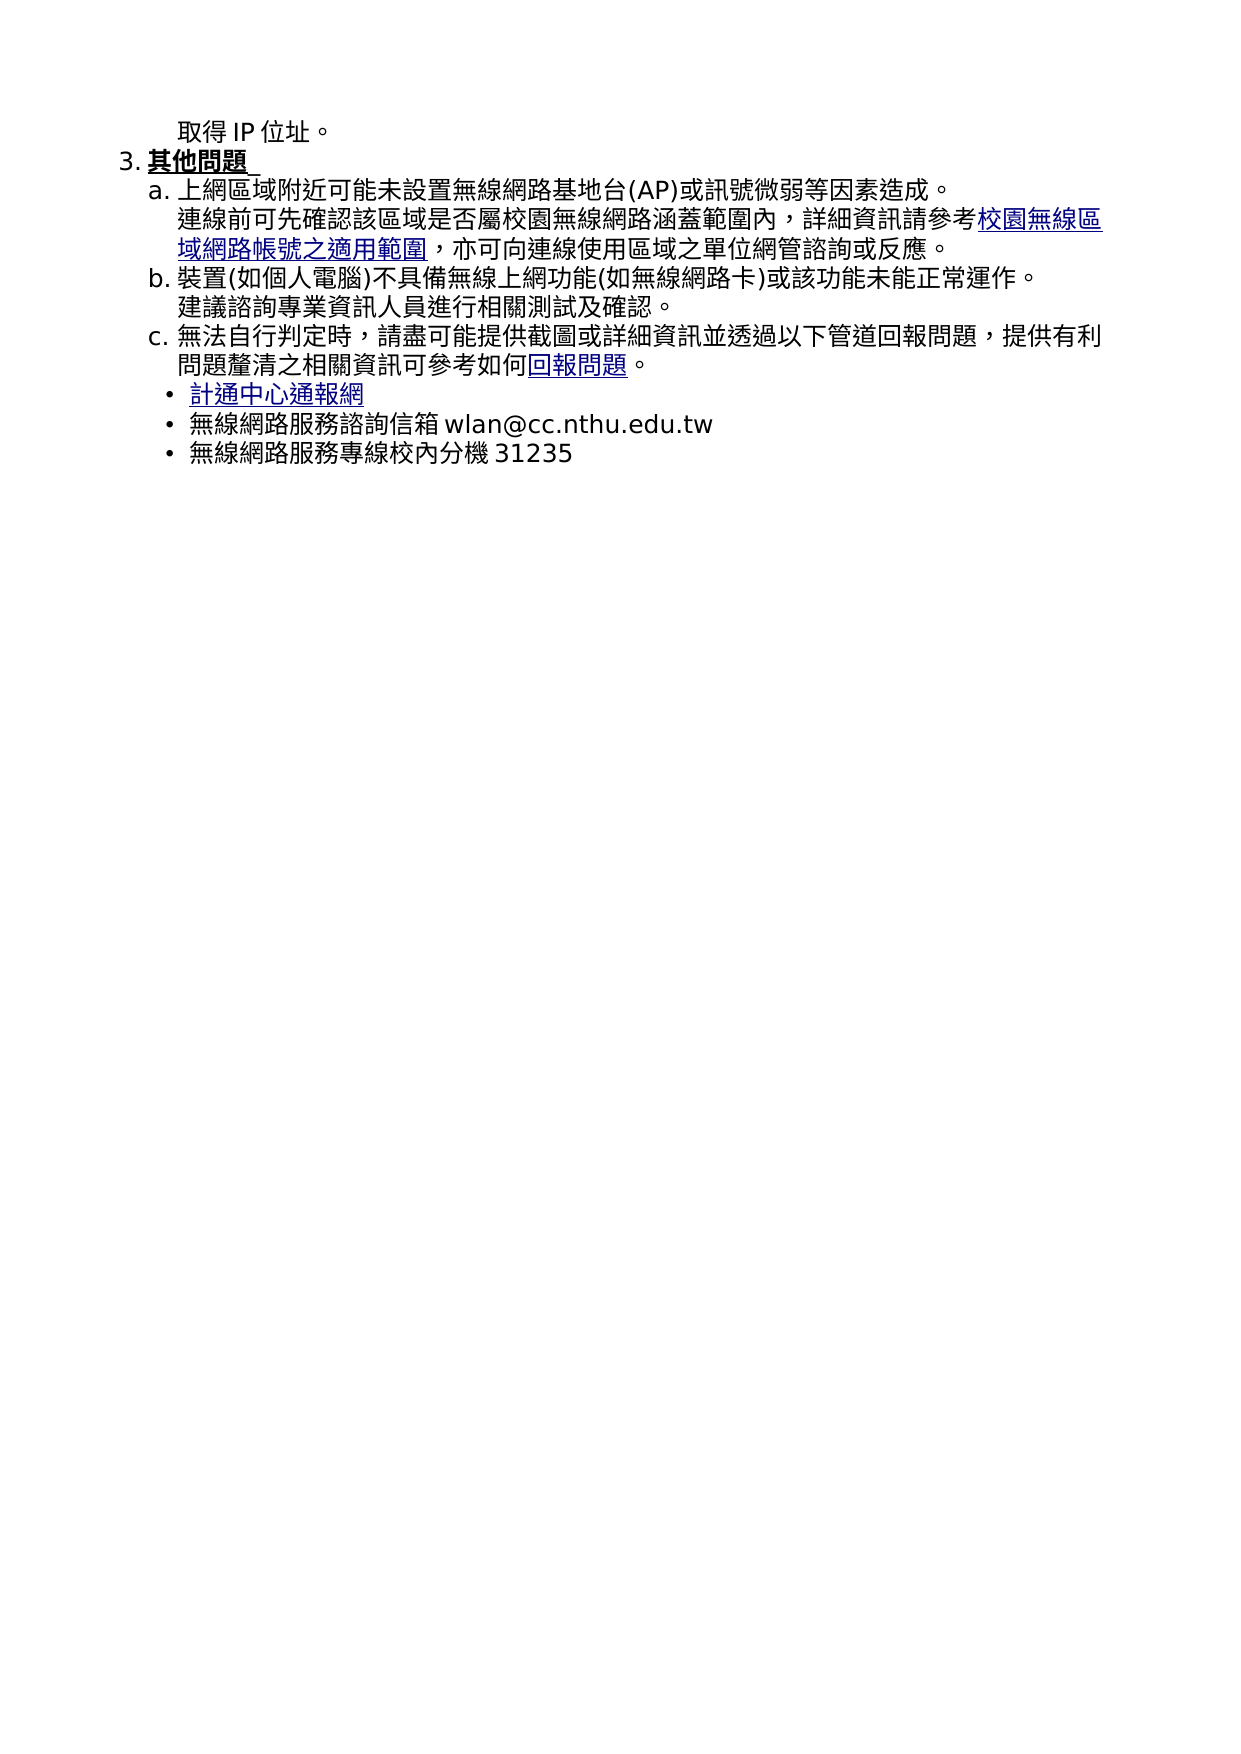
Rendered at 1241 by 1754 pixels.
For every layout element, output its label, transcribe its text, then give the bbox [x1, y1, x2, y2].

list 無法自行判定時，請盡可能提供截圖或詳細資訊並透過以下管道回報問題，提供有利問題釐清之相關資訊可參考如何回報問題。 [148, 322, 1122, 381]
list 其他問題_ [118, 147, 1122, 176]
list 上網區域附近可能未設置無線網路基地台(AP)或訊號微弱等因素造成。 連線前可先確認該區域是否屬校園無線網路涵蓋範圍內，詳細資訊請參考校園無線區域網路帳號之適用範圍，亦可向連線使用區域之單位網管諮詢或反應。 [148, 176, 1122, 264]
list 取得IP位址。 [148, 118, 1122, 147]
list 無線網路服務諮詢信箱wlan@cc.nthu.edu.tw [165, 410, 1122, 439]
list 裝置(如個人電腦)不具備無線上網功能(如無線網路卡)或該功能未能正常運作。 建議諮詢專業資訊人員進行相關測試及確認。 [148, 264, 1122, 322]
list 無線網路服務專線校內分機31235 [165, 439, 1122, 468]
list 計通中心通報網 [165, 381, 1122, 410]
